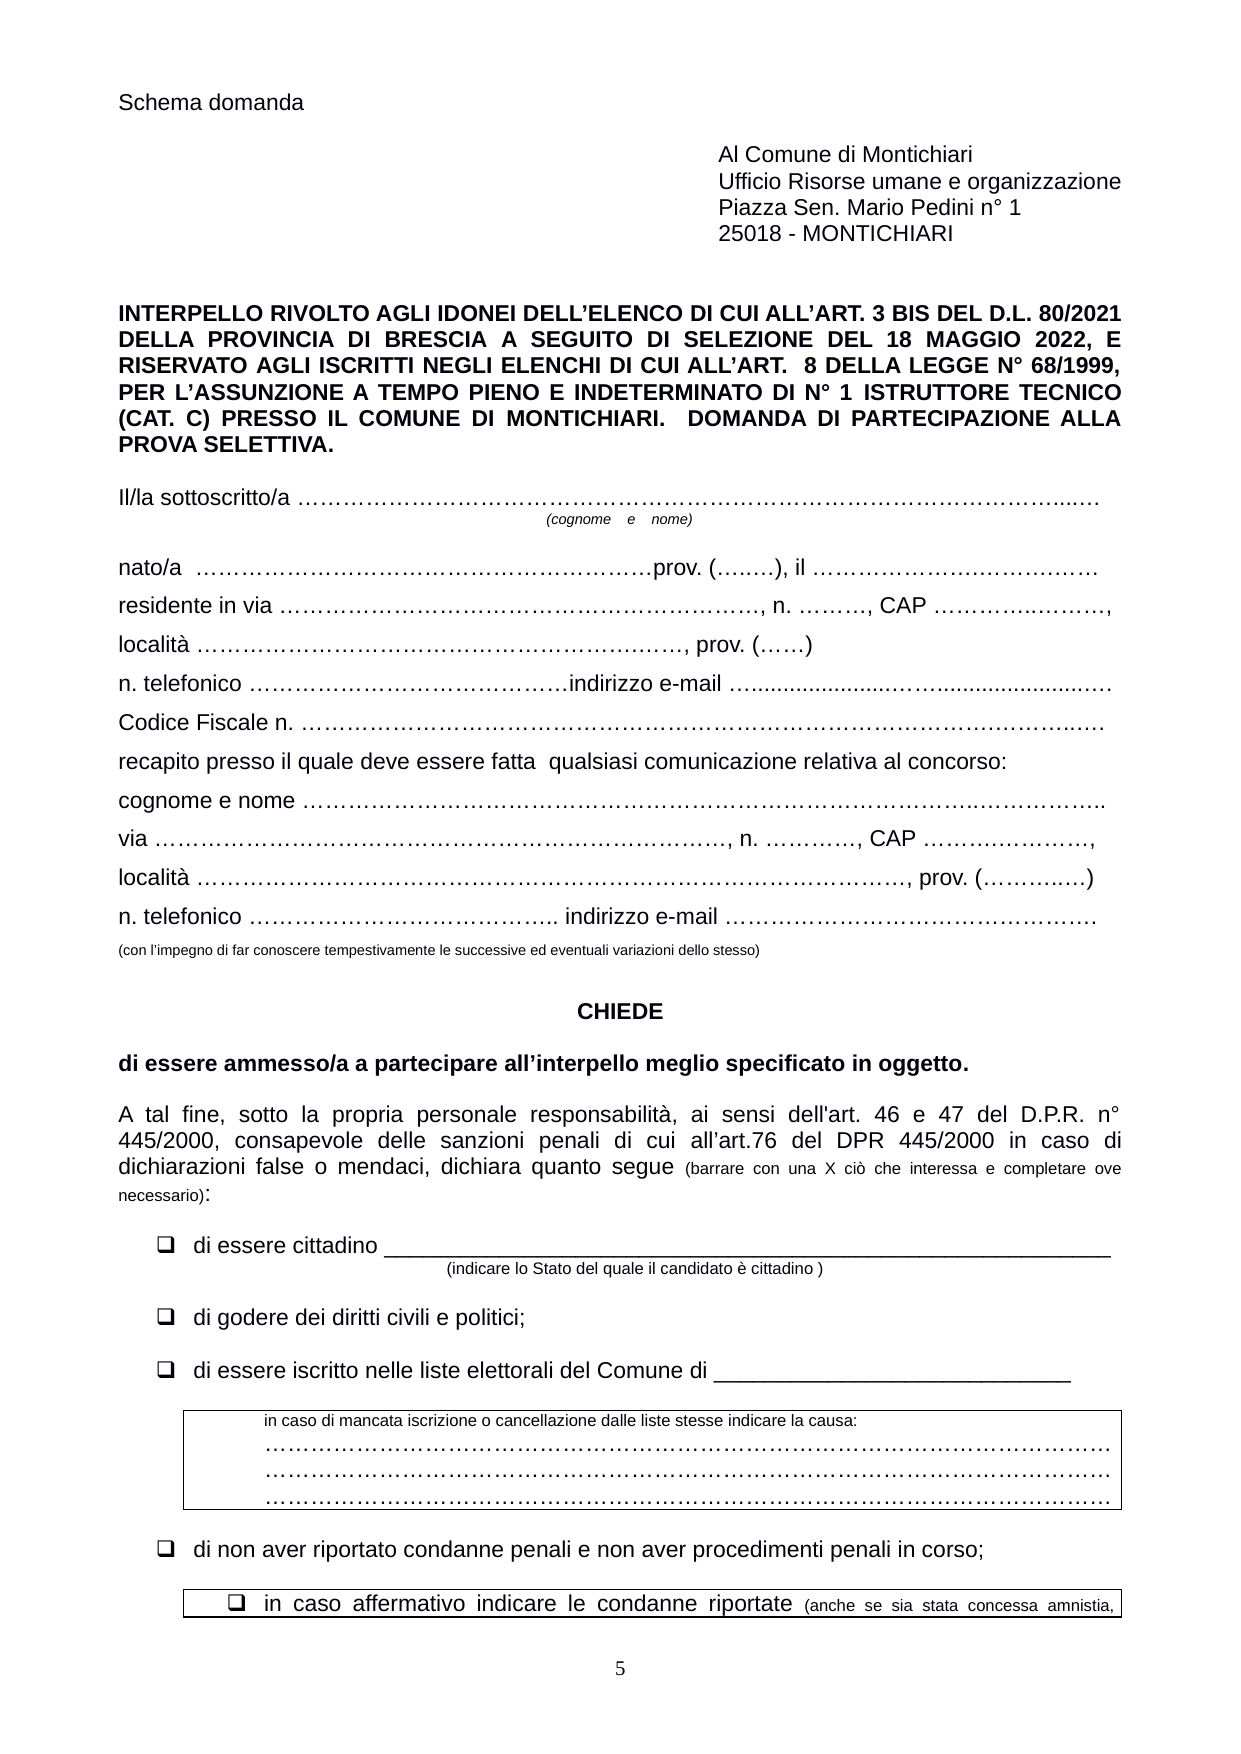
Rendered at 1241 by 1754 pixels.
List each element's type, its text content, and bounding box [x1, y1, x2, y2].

text n. telefonico ………………………………….. indirizzo e-mail …………………………………………. [118, 903, 1122, 929]
text Il/la sottoscritto/a ………………………………………………………………………………………....… [118, 484, 1122, 510]
list di essere iscritto nelle liste elettorali del Comune di ____________________________ [156, 1357, 1122, 1383]
text n. telefonico ……………………………………indirizzo e-mail …......................…….......................…. [118, 670, 1122, 696]
list (indicare lo Stato del quale il candidato è cittadino ) [325, 1259, 945, 1278]
text nato/a ……………………………………………………prov. (…..…), il ………………….……….…… [118, 553, 1122, 580]
text recapito presso il quale deve essere fatta qualsiasi comunicazione relativa al concorso: [118, 748, 1122, 774]
text Ufficio Risorse umane e organizzazione [118, 168, 1122, 194]
table_header in caso di mancata iscrizione o cancellazione dalle liste stesse indicare la causa: ……………………………………………………………………………………………………………………………………………………………………………………………………………………………………………………………………………………………………… [184, 1411, 1121, 1509]
text INTERPELLO RIVOLTO AGLI IDONEI DELL’ELENCO DI CUI ALL’ART. 3 BIS DEL D.L. 80/2021 DELLA PROVINCIA DI BRESCIA A SEGUITO DI SELEZIONE DEL 18 MAGGIO 2022, E RISERVATO AGLI ISCRITTI NEGLI ELENCHI DI CUI ALL’ART. 8 DELLA LEGGE N° 68/1999, PER L’ASSUNZIONE A TEMPO PIENO E INDETERMINATO DI N° 1 ISTRUTTORE TECNICO (CAT. C) PRESSO IL COMUNE DI MONTICHIARI. DOMANDA DI PARTECIPAZIONE ALLA PROVA SELETTIVA. [118, 299, 1122, 458]
text Al Comune di Montichiari [118, 141, 1122, 168]
list di essere cittadino _________________________________________________________ [156, 1232, 1122, 1259]
text Piazza Sen. Mario Pedini n° 1 [118, 194, 1122, 220]
text località …………………………………………………………………………………, prov. (………..…) [118, 864, 1122, 891]
list di godere dei diritti civili e politici; [156, 1304, 1122, 1331]
text di essere ammesso/a a partecipare all’interpello meglio specificato in oggetto. [118, 1050, 1122, 1077]
text Codice Fiscale n. ……………………………………………………………………………….………..…. [118, 709, 1122, 735]
text (cognome e nome) [118, 510, 1122, 527]
text residente in via ………………………………………………………, n. ………, CAP …………..………, [118, 592, 1122, 619]
text (con l’impegno di far conoscere tempestivamente le successive ed eventuali variazioni dello stesso) [118, 942, 1122, 959]
text 25018 - MONTICHIARI [118, 220, 1122, 247]
text CHIEDE [118, 998, 1122, 1024]
text Schema domanda [118, 89, 1122, 115]
table_header in caso affermativo indicare le condanne riportate (anche se sia stata concessa amnistia, [184, 1590, 1121, 1616]
text cognome e nome ……………………………………………………………………………..…………….. [118, 787, 1122, 813]
text A tal fine, sotto la propria personale responsabilità, ai sensi dell'art. 46 e 47 del D.P.R. n° 445/2000, consapevole delle sanzioni penali di cui all’art.76 del DPR 445/2000 in caso di dichiarazioni false o mendaci, dichiara quanto segue (barrare con una X ciò che interessa e completare ove necessario): [118, 1101, 1122, 1206]
text via …………………………………………………………………, n. …………, CAP ……….…………, [118, 825, 1122, 852]
text località ………………………………………………….……, prov. (……) [118, 631, 1122, 657]
list di non aver riportato condanne penali e non aver procedimenti penali in corso; [156, 1536, 1122, 1563]
